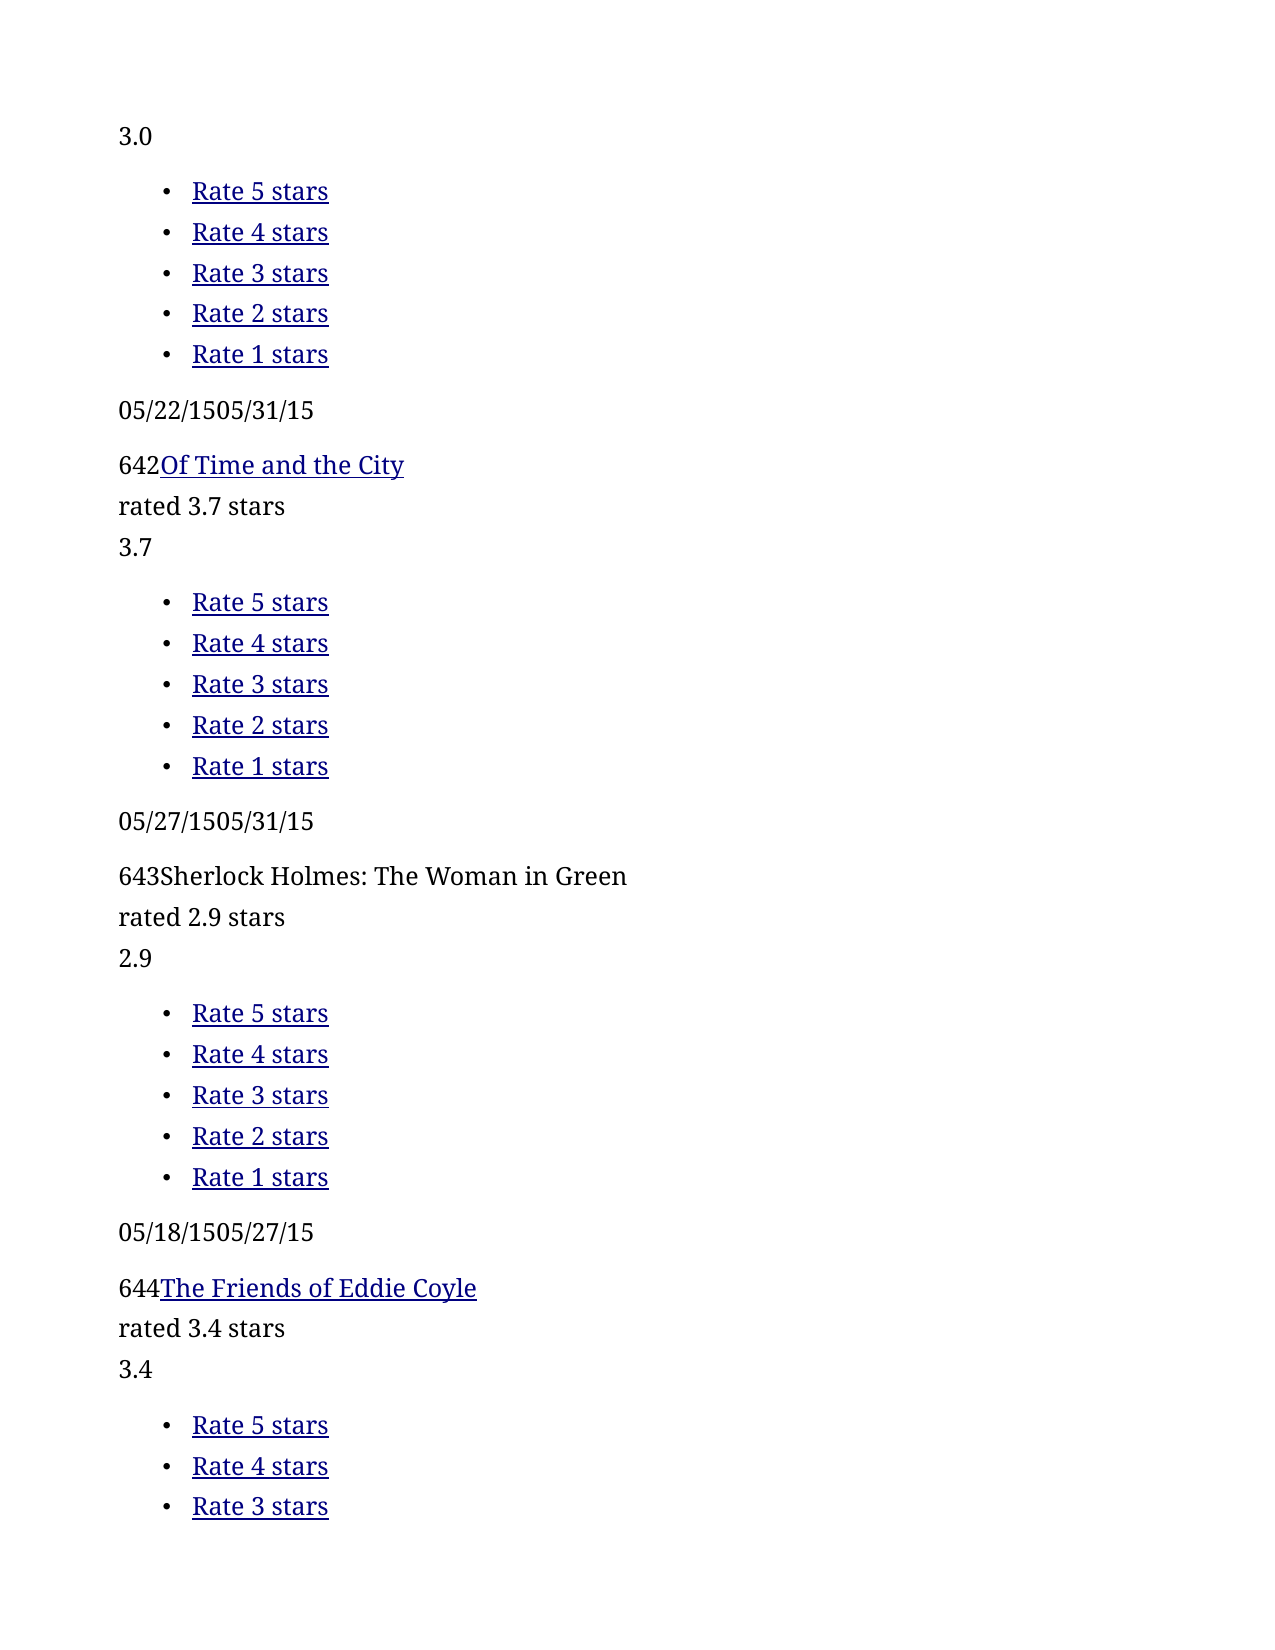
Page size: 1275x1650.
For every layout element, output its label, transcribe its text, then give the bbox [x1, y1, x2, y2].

list Rate 2 stars [162, 1118, 1157, 1153]
text 3.4 [118, 1352, 1157, 1386]
text 3.7 [118, 529, 1157, 563]
list Rate 5 stars [162, 1407, 1157, 1441]
text 05/18/1505/27/15 [118, 1215, 1157, 1249]
list Rate 1 stars [162, 748, 1157, 782]
list Rate 1 stars [162, 337, 1157, 371]
list Rate 4 stars [162, 626, 1157, 660]
text 05/27/1505/31/15 [118, 803, 1157, 838]
text 2.9 [118, 941, 1157, 975]
list Rate 3 stars [162, 255, 1157, 289]
list Rate 4 stars [162, 214, 1157, 248]
text 644The Friends of Eddie Coyle [118, 1270, 1157, 1304]
list Rate 4 stars [162, 1037, 1157, 1071]
text 3.0 [118, 118, 1157, 152]
list Rate 3 stars [162, 1489, 1157, 1523]
text rated 3.7 stars [118, 488, 1157, 523]
list Rate 2 stars [162, 296, 1157, 330]
list Rate 5 stars [162, 173, 1157, 208]
text 642Of Time and the City [118, 448, 1157, 482]
list Rate 4 stars [162, 1448, 1157, 1482]
text rated 2.9 stars [118, 900, 1157, 934]
text rated 3.4 stars [118, 1311, 1157, 1345]
text 643Sherlock Holmes: The Woman in Green [118, 859, 1157, 893]
list Rate 5 stars [162, 585, 1157, 619]
text 05/22/1505/31/15 [118, 392, 1157, 426]
list Rate 5 stars [162, 996, 1157, 1030]
list Rate 2 stars [162, 707, 1157, 741]
list Rate 3 stars [162, 1078, 1157, 1112]
list Rate 1 stars [162, 1159, 1157, 1193]
list Rate 3 stars [162, 666, 1157, 701]
